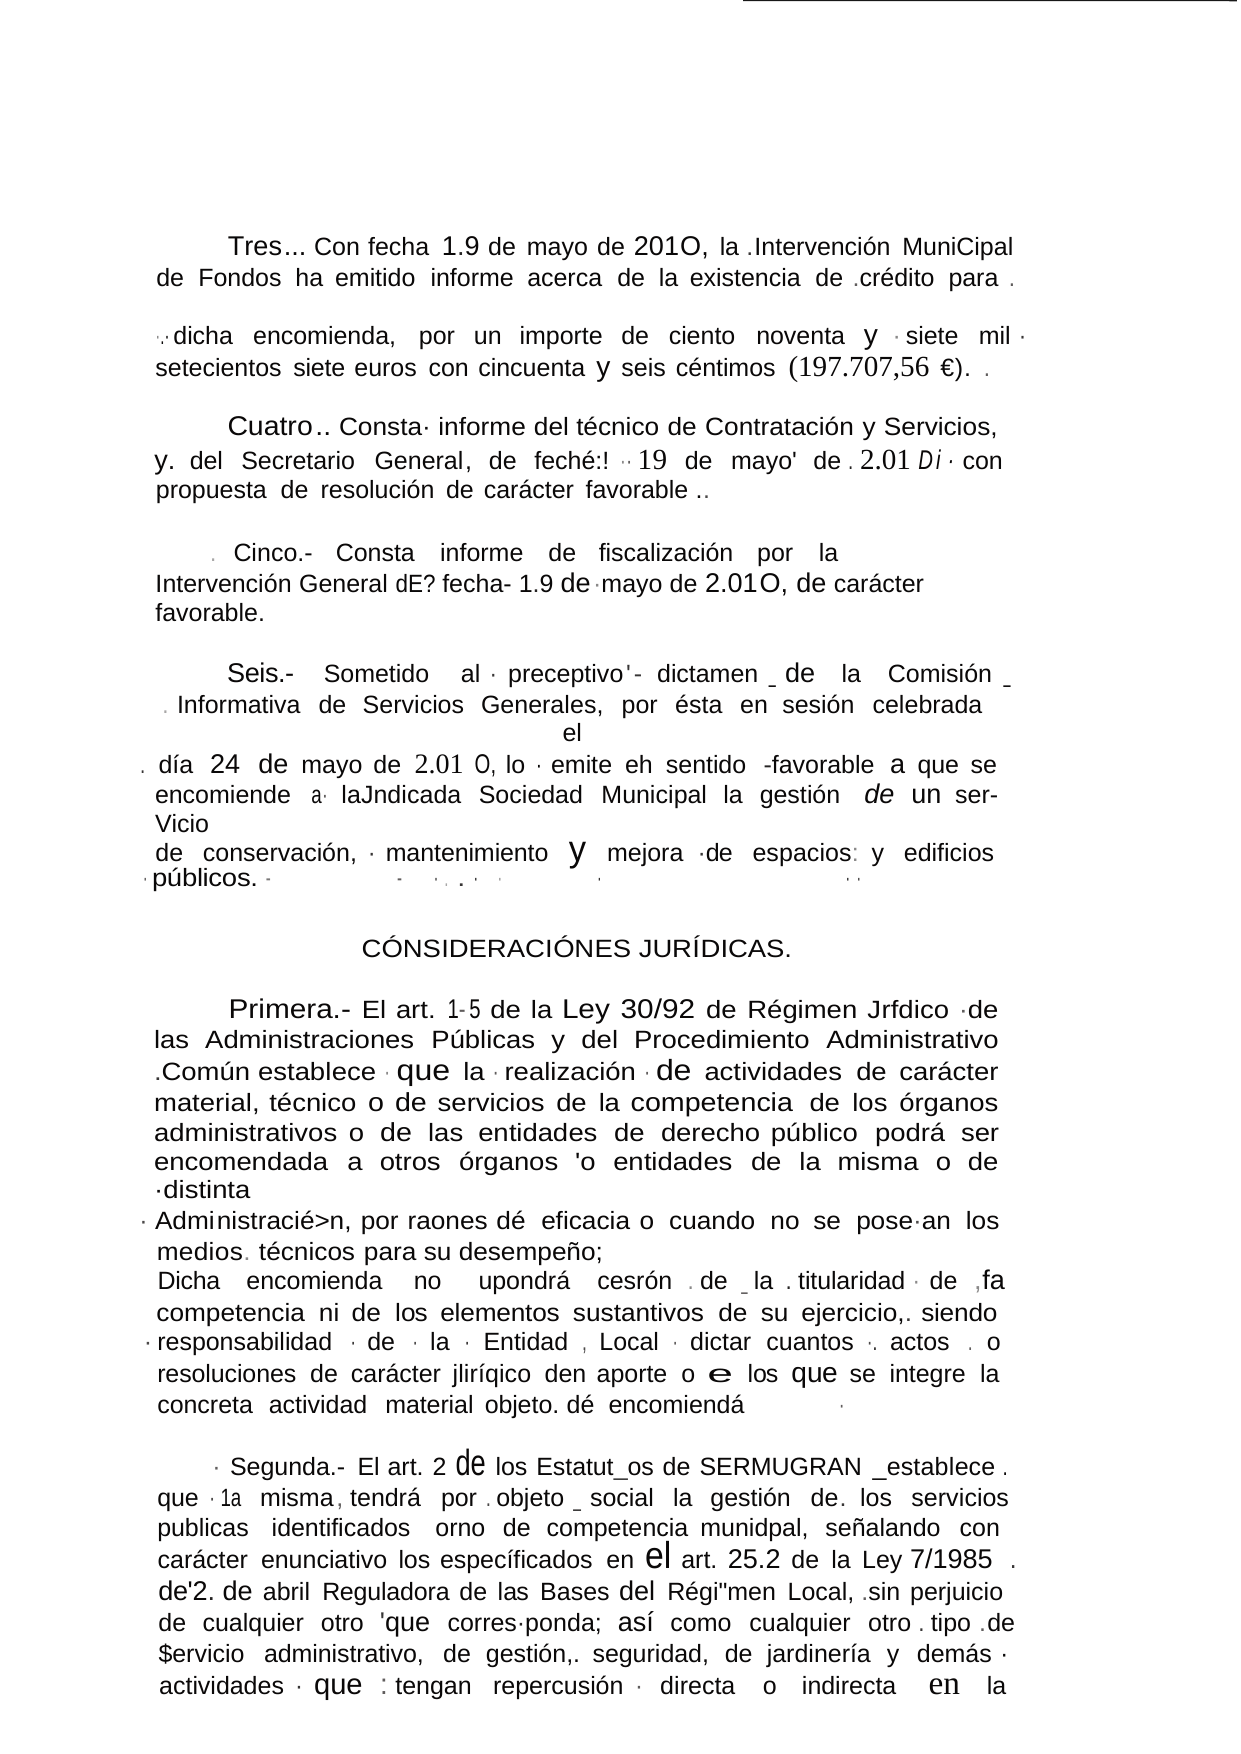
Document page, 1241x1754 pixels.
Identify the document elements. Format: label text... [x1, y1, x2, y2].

text Dicha encomienda no upondrá cesrón . de _ la . titularidad · de ,fa [156, 1268, 1232, 1295]
text de Fondos ha emitido informe acerca de la existencia de .crédito para . ·.· dicha encomienda, por un importe de ciento noventa y ·siete mil · setecientos siete euros con cincuenta y seis céntimos (197.707,56 €). . [155, 265, 1048, 382]
text CÓNSIDERACIÓNES JURÍDICAS. [145, 933, 1008, 962]
text · públicos. - - · . . · · · · · [143, 867, 1232, 891]
text Primera.- El art. 1-5 de la Ley 30/92 de Régimen Jrfdico ·de las Administraciones Públicas y del Procedimiento Administrativo .Común establece · que la · realización · de actividades de carácter material, técnico o de servicios de la competencia de los órganos administrativos o de las entidades de derecho público podrá ser encomendada a otros órganos 'o entidades de la misma o de ·distinta [154, 993, 999, 1204]
text $ervicio administrativo, de gestión,. seguridad, de jardinería y demás · actividades · que : tengan repercusión · directa o indirecta en la [158, 1638, 1012, 1701]
text de conservación, · mantenimiento y mejora ·de espacios: y edificios [155, 839, 1232, 867]
text . Cinco.- Consta informe de fiscalización por la Intervención General dE? fecha- 1.9 de·mayo de 2.01O, de carácter favorable. [155, 538, 997, 627]
text Cuatro.. Consta· informe del técnico de Contratación y Servicios, [227, 412, 1232, 442]
text Seis.- Sometido al · preceptivo'- dictamen _ de la Comisión _ [227, 657, 1232, 688]
text competencia ni de los elementos sustantivos de su ejercicio,. siendo [156, 1298, 1232, 1327]
list Segunda.- El art. 2 de los Estatut_os de SERMUGRAN _establece . que · 1a misma, tendrá por . objeto _ social la gestión de. los servicios publicas identificados orno de competencia munidpal, señalando con [157, 1441, 1019, 1542]
text de'2. de abril Reguladora de las Bases del Régi"men Local, .sin perjuicio de cualquier otro 'que corres·ponda; así como cualquier otro . tipo .de [158, 1574, 1019, 1637]
list responsabilidad · de · la · Entidad , Local · dictar cuantos ·. actos . o resoluciones de carácter jliríqico den aporte o e los que se integre la concreta actividad material objeto. dé encomiendá · [144, 1327, 1001, 1418]
list Administracié>n, por raones dé eficacia o cuando no se pose·an los medios. técnicos para su desempeño; [139, 1206, 1000, 1266]
text . Informativa de Servicios Generales, por ésta en sesión celebrada el [145, 691, 999, 747]
text y. del Secretario General, de feché:! ·· 19 de mayo' de . 2.01 Di · con propuesta de resolución de carácter favorable .. [154, 442, 1012, 504]
text . día 24 de mayo de 2.01 O, lo · emite eh sentido -favorable a que se encomiende a· laJndicada Sociedad Municipal la gestión de un ser-Vicio [140, 749, 998, 839]
text carácter enunciativo los específicados en el art. 25.2 de la Ley 7/1985 . [157, 1543, 1232, 1574]
text Tres... Con fecha 1.9 de mayo de 201O, la .Intervención MuniCipal [228, 230, 1232, 261]
